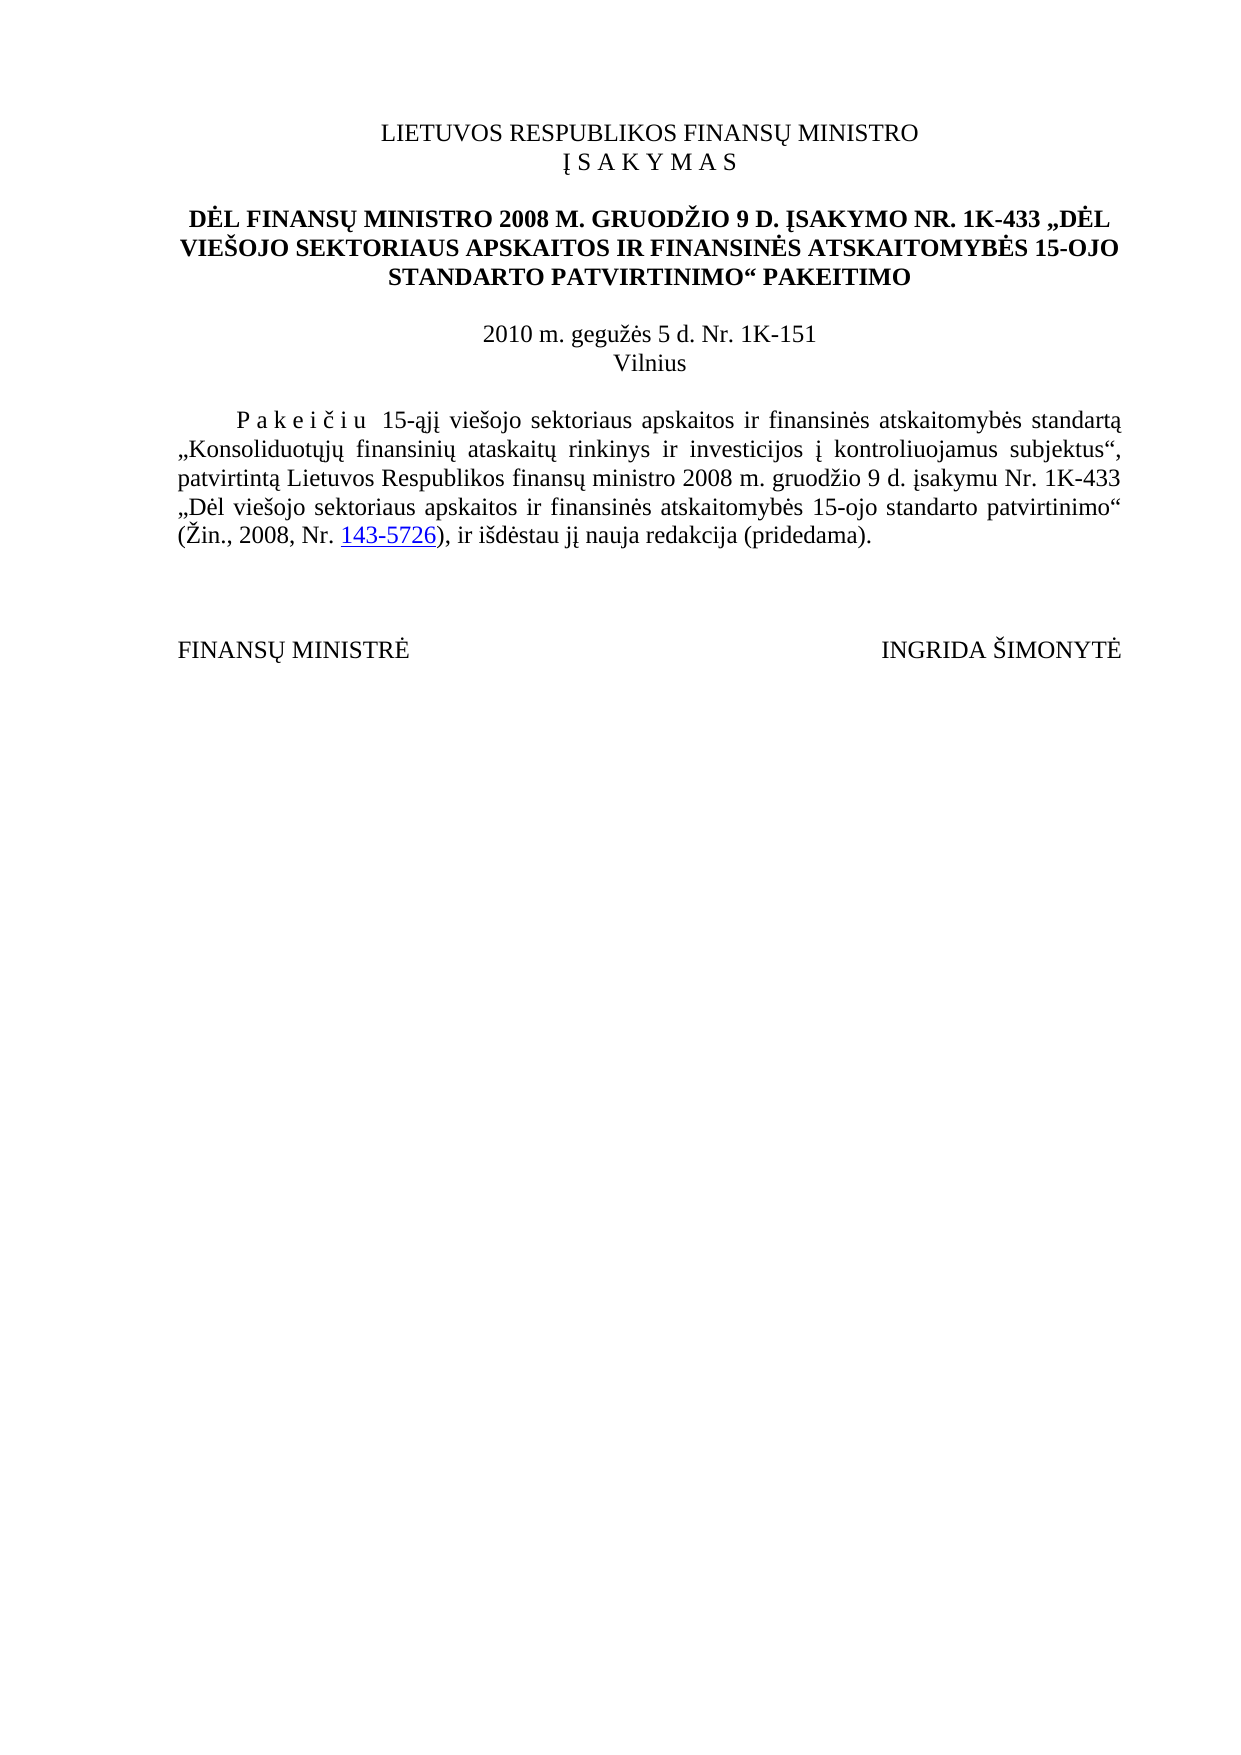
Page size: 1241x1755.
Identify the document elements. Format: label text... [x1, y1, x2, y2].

text Pakeičiu 15-ąjį viešojo sektoriaus apskaitos ir finansinės atskaitomybės standartą „Konsoliduotųjų finansinių ataskaitų rinkinys ir investicijos į kontroliuojamus subjektus“, patvirtintą Lietuvos Respublikos finansų ministro 2008 m. gruodžio 9 d. įsakymu Nr. 1K-433 „Dėl viešojo sektoriaus apskaitos ir finansinės atskaitomybės 15-ojo standarto patvirtinimo“ (Žin., 2008, Nr. 143-5726), ir išdėstau jį nauja redakcija (pridedama). [177, 406, 1122, 549]
text ĮSAKYMAS [177, 147, 1122, 176]
text 2010 m. gegužės 5 d. Nr. 1K-151 [177, 319, 1122, 348]
text LIETUVOS RESPUBLIKOS FINANSŲ MINISTRO [177, 118, 1122, 147]
text DĖL FINANSŲ MINISTRO 2008 M. GRUODŽIO 9 D. ĮSAKYMO Nr. 1K-433 „DĖL VIEŠOJO SEKTORIAUS APSKAITOS IR FINANSINĖS ATSKAITOMYBĖS 15-OJO STANDARTO PATVIRTINIMO“ PAKEITIMO [177, 204, 1122, 291]
text FINANSŲ MINISTRĖ INGRIDA ŠIMONYTĖ [177, 636, 1122, 664]
text Vilnius [177, 348, 1122, 377]
